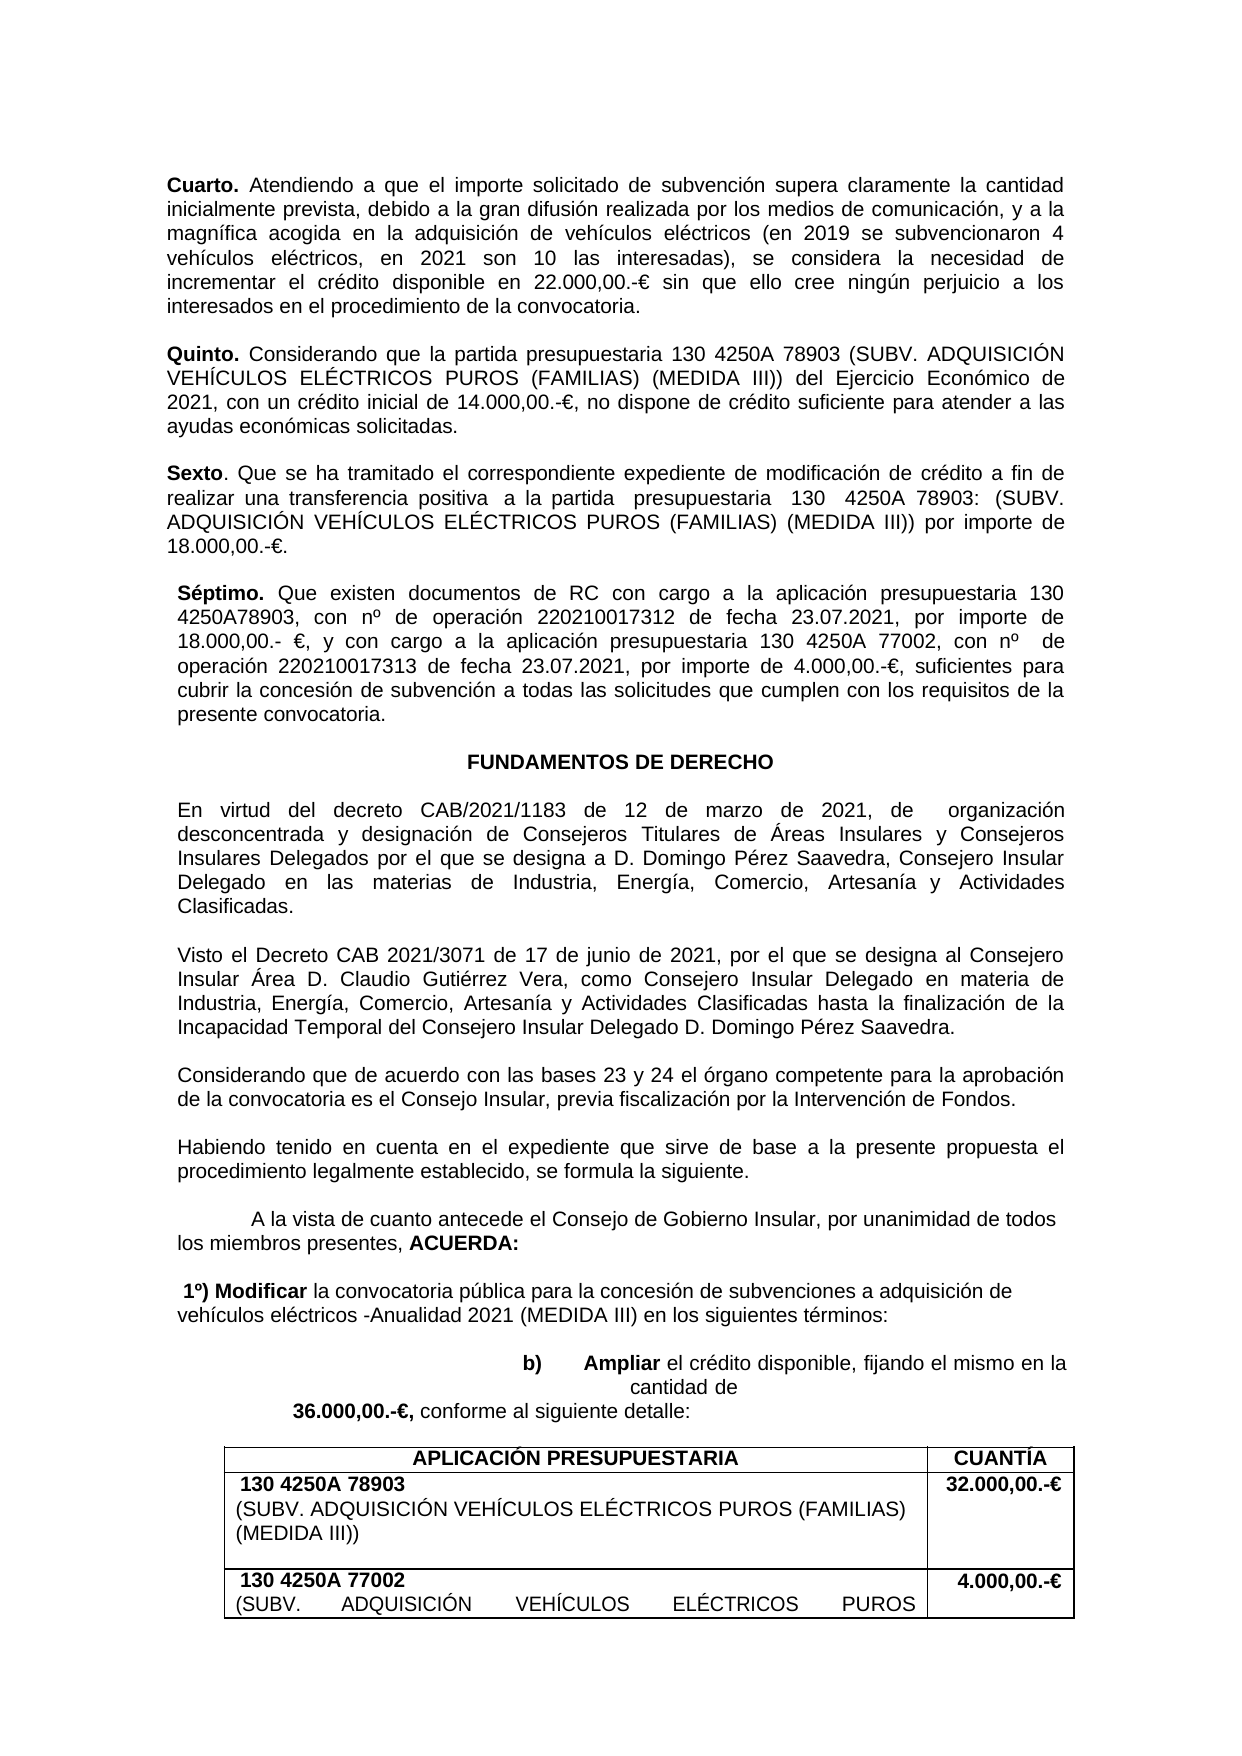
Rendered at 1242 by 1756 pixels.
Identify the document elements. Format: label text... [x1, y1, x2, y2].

table_header APLICACIÓN PRESUPUESTARIA [225, 1448, 927, 1471]
subtitle FUNDAMENTOS DE DERECHO [467, 749, 1087, 773]
table_cell 4.000,00.-€ [928, 1570, 1073, 1617]
text 36.000,00.-€, conforme al siguiente detalle: [293, 1399, 1087, 1423]
text Quinto. Considerando que la partida presupuestaria 130 4250A 78903 (SUBV. ADQUISICIÓN VEHÍCULOS ELÉCTRICOS PUROS (FAMILIAS) (MEDIDA III)) del Ejercicio Económico de 2021, con un crédito inicial de 14.000,00.-€, no dispone de crédito suficiente para atender a las ayudas económicas solicitadas. [167, 341, 1065, 438]
table_cell 32.000,00.-€ [928, 1473, 1073, 1568]
text Cuarto. Atendiendo a que el importe solicitado de subvención supera claramente la cantidad inicialmente prevista, debido a la gran difusión realizada por los medios de comunicación, y a la magnífica acogida en la adquisición de vehículos eléctricos (en 2019 se subvencionaron 4 vehículos eléctricos, en 2021 son 10 las interesadas), se considera la necesidad de incrementar el crédito disponible en 22.000,00.-€ sin que ello cree ningún perjuicio a los interesados en el procedimiento de la convocatoria. [167, 173, 1065, 318]
text Séptimo. Que existen documentos de RC con cargo a la aplicación presupuestaria 130 4250A78903, con nº de operación 220210017312 de fecha 23.07.2021, por importe de 18.000,00.- €, y con cargo a la aplicación presupuestaria 130 4250A 77002, con nº de operación 220210017313 de fecha 23.07.2021, por importe de 4.000,00.-€, suficientes para cubrir la concesión de subvención a todas las solicitudes que cumplen con los requisitos de la presente convocatoria. [177, 581, 1065, 726]
text Habiendo tenido en cuenta en el expediente que sirve de base a la presente propuesta el procedimiento legalmente establecido, se formula la siguiente. [177, 1135, 1064, 1183]
table_cell 130 4250A 78903 (SUBV. ADQUISICIÓN VEHÍCULOS ELÉCTRICOS PUROS (FAMILIAS) (MEDIDA III)) [225, 1473, 927, 1568]
text A la vista de cuanto antecede el Consejo de Gobierno Insular, por unanimidad de todos los miembros presentes, ACUERDA: [177, 1207, 1073, 1255]
text En virtud del decreto CAB/2021/1183 de 12 de marzo de 2021, de organización desconcentrada y designación de Consejeros Titulares de Áreas Insulares y Consejeros Insulares Delegados por el que se designa a D. Domingo Pérez Saavedra, Consejero Insular Delegado en las materias de Industria, Energía, Comercio, Artesanía y Actividades Clasificadas. [177, 798, 1065, 918]
list Ampliar el crédito disponible, fijando el mismo en la cantidad de [522, 1351, 1087, 1399]
text Considerando que de acuerdo con las bases 23 y 24 el órgano competente para la aprobación de la convocatoria es el Consejo Insular, previa fiscalización por la Intervención de Fondos. [177, 1063, 1064, 1111]
table_header CUANTÍA [928, 1448, 1073, 1471]
text Visto el Decreto CAB 2021/3071 de 17 de junio de 2021, por el que se designa al Consejero Insular Área D. Claudio Gutiérrez Vera, como Consejero Insular Delegado en materia de Industria, Energía, Comercio, Artesanía y Actividades Clasificadas hasta la finalización de la Incapacidad Temporal del Consejero Insular Delegado D. Domingo Pérez Saavedra. [177, 942, 1065, 1039]
text Sexto. Que se ha tramitado el correspondiente expediente de modificación de crédito a fin de realizar una transferencia positiva a la partida presupuestaria 130 4250A 78903: (SUBV. ADQUISICIÓN VEHÍCULOS ELÉCTRICOS PUROS (FAMILIAS) (MEDIDA III)) por importe de 18.000,00.-€. [167, 461, 1065, 558]
text 1º) Modificar la convocatoria pública para la concesión de subvenciones a adquisición de vehículos eléctricos -Anualidad 2021 (MEDIDA III) en los siguientes términos: [177, 1279, 1073, 1327]
table_cell 130 4250A 77002 (SUBV. ADQUISICIÓN VEHÍCULOS ELÉCTRICOS PUROS [225, 1570, 927, 1617]
